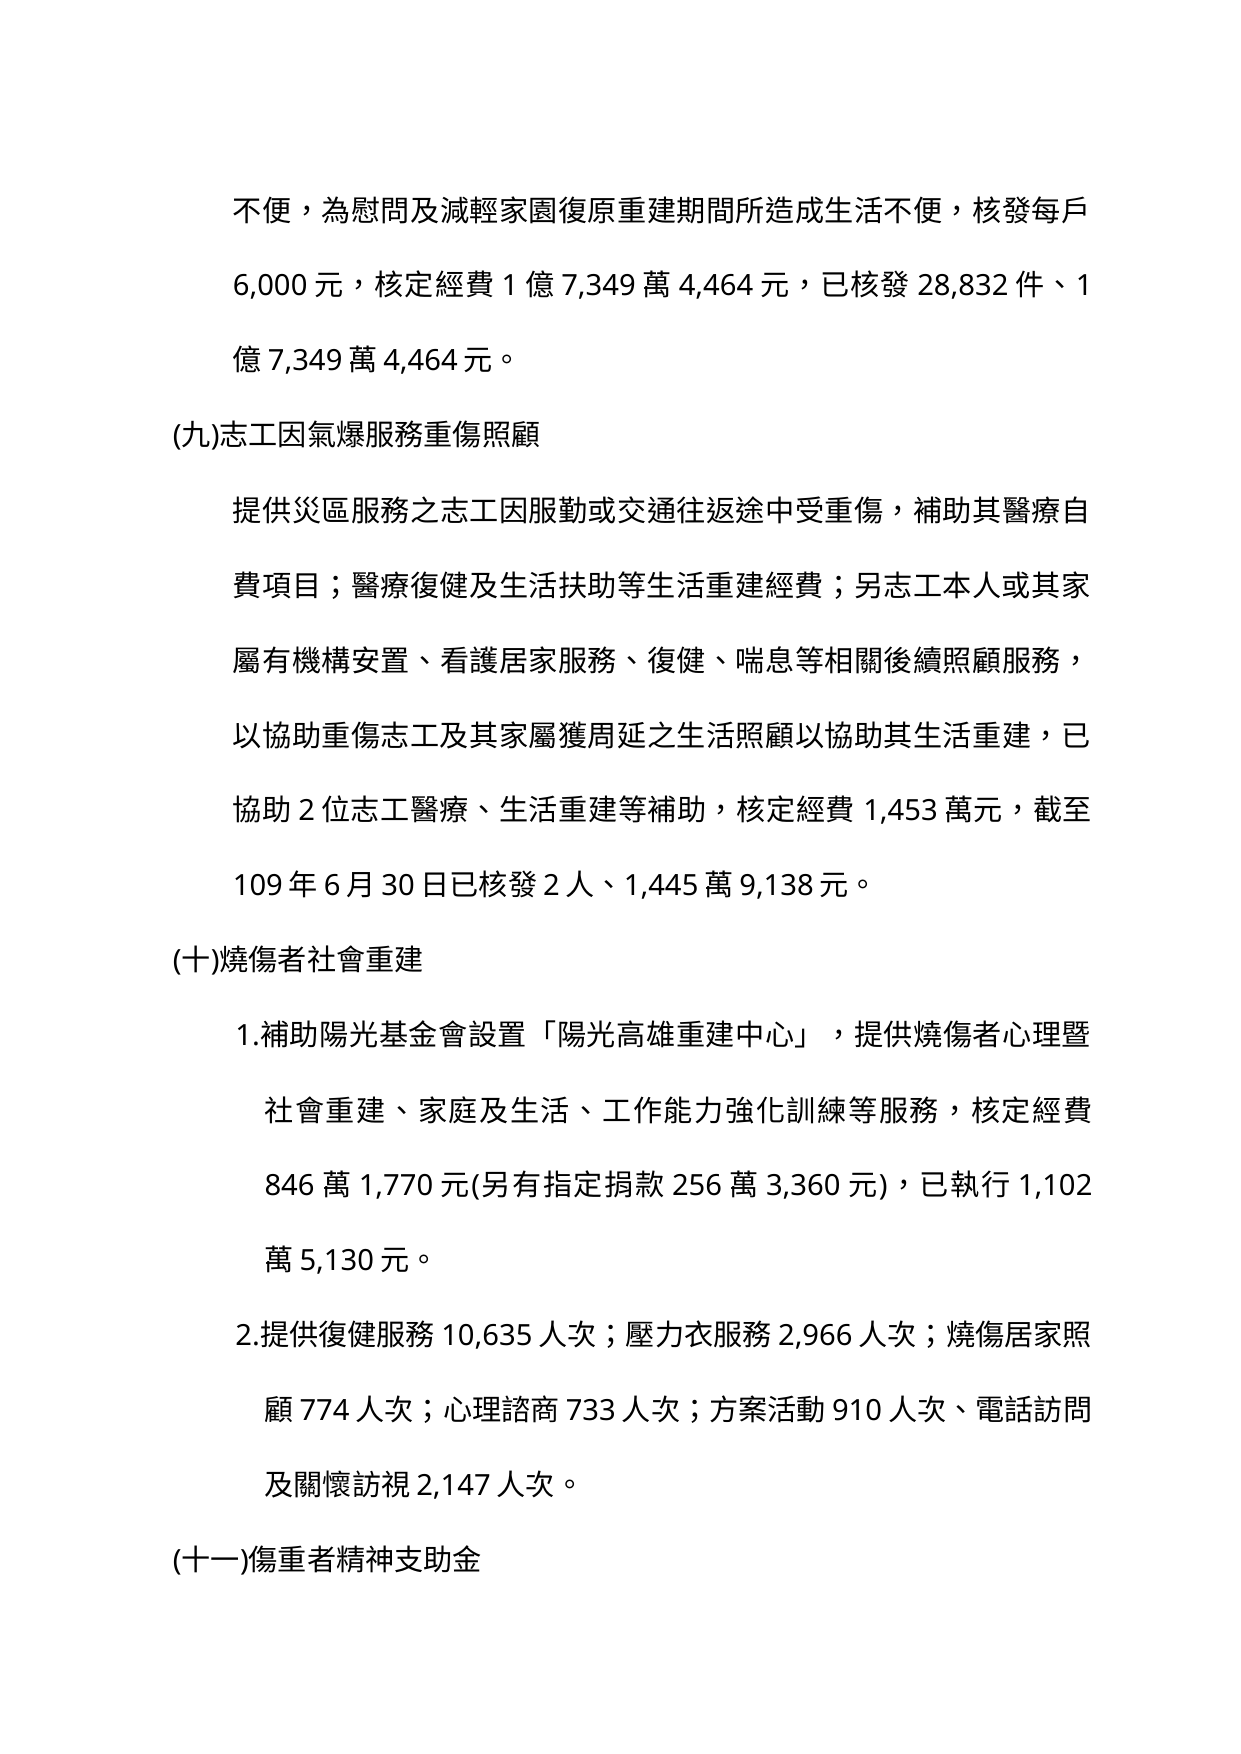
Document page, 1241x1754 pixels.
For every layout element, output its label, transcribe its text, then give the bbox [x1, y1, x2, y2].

text 不便，為慰問及減輕家園復原重建期間所造成生活不便，核發每戶6,000元，核定經費1億7,349萬4,464元，已核發28,832件、1億7,349萬4,464元。 [233, 164, 1092, 389]
text 提供災區服務之志工因服勤或交通往返途中受重傷，補助其醫療自費項目；醫療復健及生活扶助等生活重建經費；另志工本人或其家屬有機構安置、看護居家服務、復健、喘息等相關後續照顧服務，以協助重傷志工及其家屬獲周延之生活照顧以協助其生活重建，已協助2位志工醫療、生活重建等補助，核定經費1,453萬元，截至109年6月30日已核發2人、1,445萬9,138元。 [233, 464, 1092, 914]
text 1.補助陽光基金會設置「陽光高雄重建中心」，提供燒傷者心理暨社會重建、家庭及生活、工作能力強化訓練等服務，核定經費846萬1,770元(另有指定捐款256萬3,360元)，已執行1,102萬5,130元。 [235, 989, 1092, 1289]
text 2.提供復健服務10,635人次；壓力衣服務2,966人次；燒傷居家照顧774人次；心理諮商733人次；方案活動910人次、電話訪問及關懷訪視2,147人次。 [235, 1289, 1092, 1514]
text (九)志工因氣爆服務重傷照顧 [173, 389, 1092, 464]
text (十)燒傷者社會重建 [173, 914, 1092, 989]
text (十一)傷重者精神支助金 [173, 1514, 1092, 1589]
